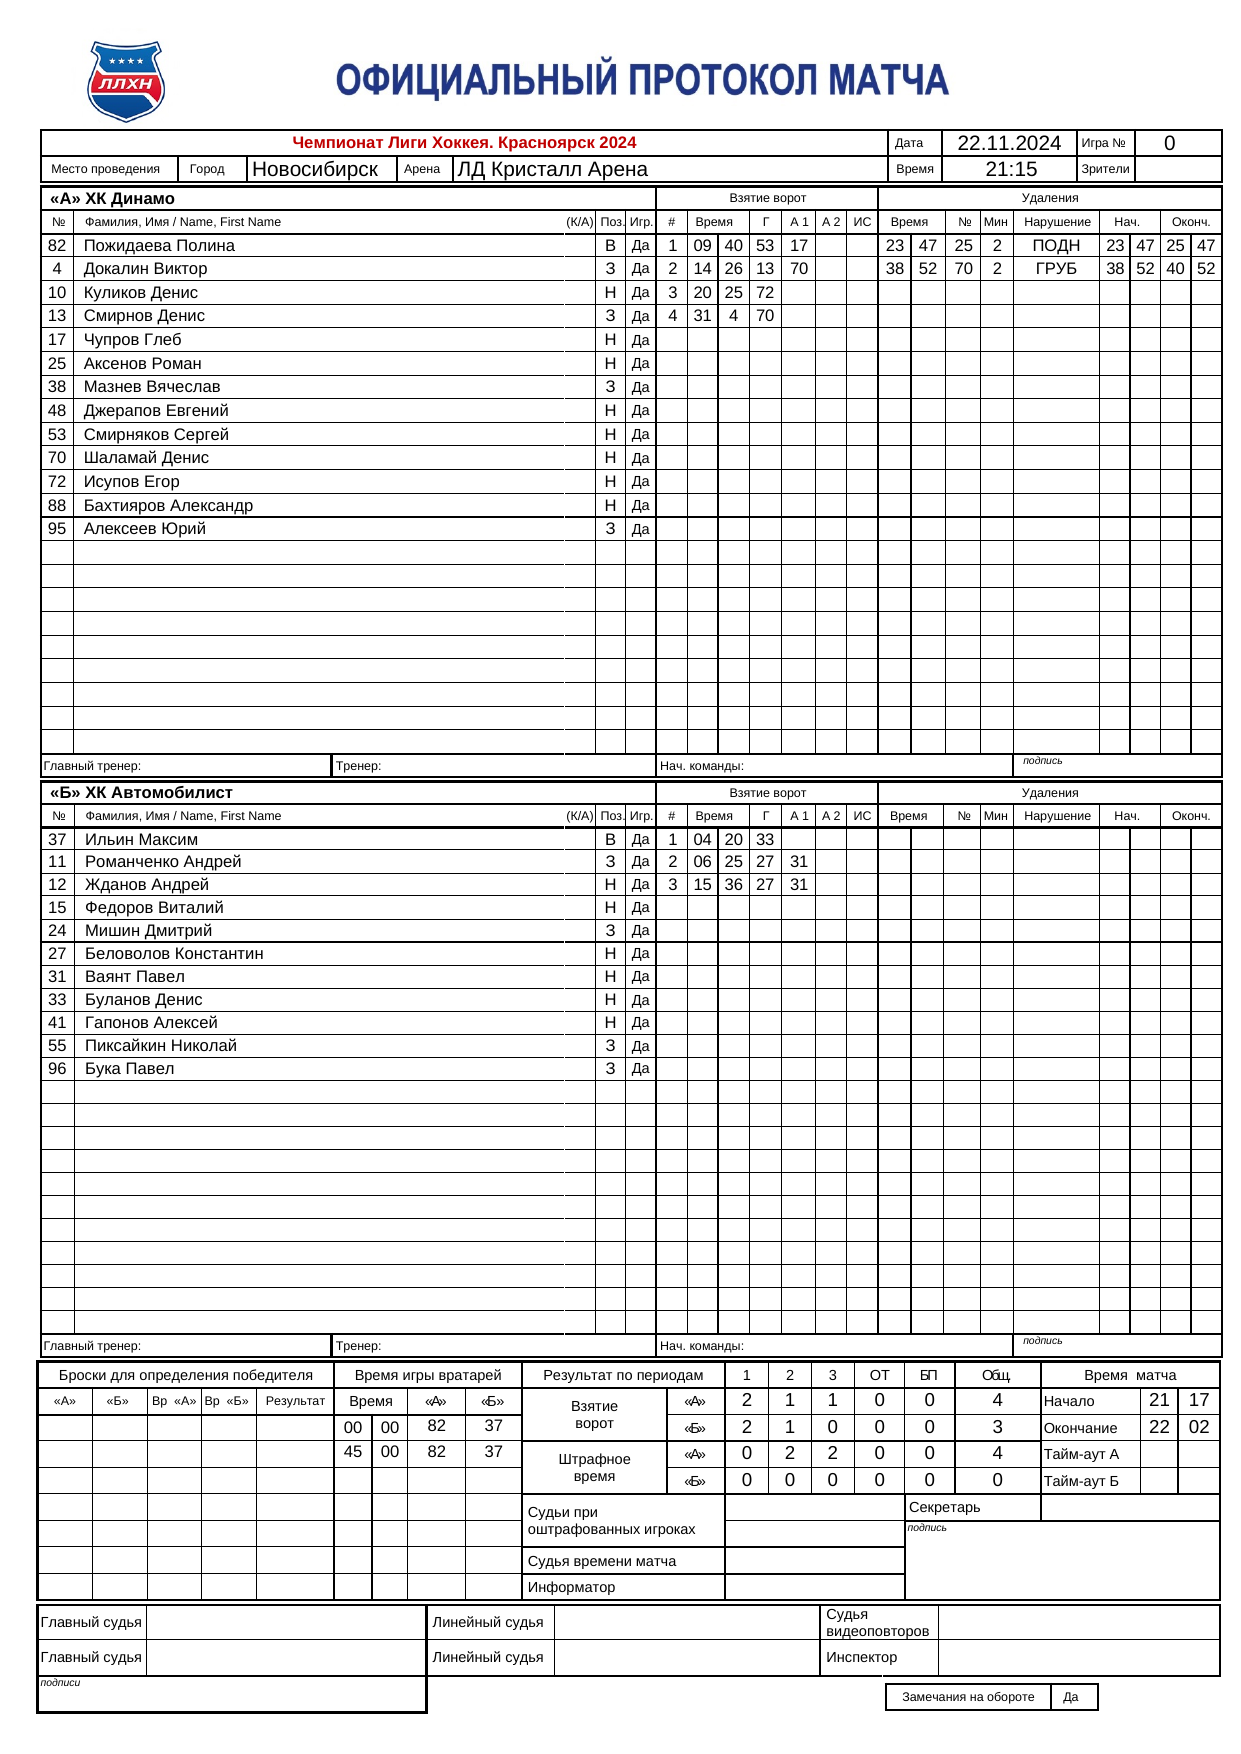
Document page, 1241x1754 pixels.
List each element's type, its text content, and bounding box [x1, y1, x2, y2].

table_cell [782, 470, 815, 493]
table_cell [688, 683, 717, 706]
table_cell [1014, 588, 1099, 611]
table_cell [688, 328, 717, 351]
table_cell подпись [1014, 755, 1221, 776]
table_cell [688, 636, 717, 658]
table_cell [657, 1012, 687, 1033]
table_cell [1161, 659, 1190, 682]
table_cell [816, 1127, 846, 1149]
table_cell [657, 1081, 687, 1103]
table_cell [719, 1058, 749, 1079]
table_cell [847, 1311, 877, 1333]
table_cell [782, 588, 815, 611]
table_cell [719, 470, 749, 493]
table_cell [202, 1521, 256, 1546]
table_cell [750, 1127, 781, 1149]
table_cell [946, 446, 980, 469]
table_cell [42, 565, 73, 587]
table_cell [981, 683, 1013, 706]
table_header Броски для определения победителя [39, 1363, 333, 1387]
table_cell 27 [42, 943, 74, 964]
table_cell [626, 1196, 655, 1218]
table_cell [847, 1127, 877, 1149]
table_cell [1192, 399, 1221, 422]
table_cell [1100, 1265, 1129, 1287]
table_cell [750, 446, 781, 469]
table_cell [74, 636, 564, 658]
table_cell Время [688, 211, 749, 233]
table_cell [782, 1219, 815, 1241]
table_cell Джерапов Евгений [74, 399, 564, 422]
table_cell [847, 352, 877, 374]
table_cell [1131, 565, 1160, 587]
table_cell [1100, 1311, 1129, 1333]
table_cell 25 [719, 850, 749, 872]
table_cell [981, 920, 1013, 941]
table_cell [912, 399, 945, 422]
table_cell [946, 565, 980, 587]
table_cell [912, 1035, 943, 1057]
table_cell [847, 707, 877, 729]
table_cell [879, 1219, 910, 1241]
table_cell Да [626, 305, 655, 327]
table_cell [75, 1311, 564, 1333]
table_cell [42, 588, 73, 611]
table_cell [74, 612, 564, 634]
table_cell [1131, 989, 1160, 1011]
table_cell [1192, 1012, 1221, 1033]
table_cell [847, 423, 877, 445]
table_cell Да [626, 896, 655, 918]
table_cell [75, 1104, 564, 1126]
table_cell [847, 874, 877, 895]
table_cell [373, 1521, 407, 1546]
table_cell [816, 1104, 846, 1126]
table_cell 10 [42, 281, 73, 303]
table_cell 3 [657, 281, 687, 303]
table_cell 33 [750, 829, 781, 849]
table_cell 4 [956, 1389, 1040, 1413]
table_cell [74, 730, 564, 753]
table_cell [657, 399, 687, 422]
table_cell [1192, 423, 1221, 445]
table_cell Гапонов Алексей [75, 1012, 564, 1033]
table_cell [42, 1173, 74, 1195]
table_cell [946, 376, 980, 398]
table_cell [1131, 1035, 1160, 1057]
table_cell [1131, 588, 1160, 611]
table_cell [42, 1196, 74, 1218]
table_cell [782, 1081, 815, 1103]
table_cell Да [626, 1035, 655, 1057]
table_cell [75, 1127, 564, 1149]
table_cell [1014, 683, 1099, 706]
table_cell [1179, 1468, 1219, 1493]
table_cell [1161, 423, 1190, 445]
table_cell [782, 541, 815, 564]
table_cell Да [626, 874, 655, 895]
table_cell [981, 1081, 1013, 1103]
table_cell [750, 659, 781, 682]
table_cell [1192, 966, 1221, 987]
table_cell [912, 920, 943, 941]
table_cell Пиксайкин Николай [75, 1035, 564, 1057]
table_cell [1192, 494, 1221, 516]
table_cell [750, 683, 781, 706]
table_cell [565, 683, 595, 706]
table_cell 36 [719, 874, 749, 895]
table_cell В [596, 235, 625, 256]
table_cell [1100, 399, 1129, 422]
table_cell [688, 446, 717, 469]
table_cell [42, 683, 73, 706]
table_cell ЛД Кристалл Арена [454, 157, 887, 181]
table_cell [1014, 896, 1099, 918]
table_cell [946, 612, 980, 634]
table_cell [750, 1150, 781, 1172]
table_cell № [946, 211, 980, 233]
table_cell [75, 1219, 564, 1241]
table_cell З [596, 305, 625, 327]
table_cell [847, 446, 877, 469]
table_cell [1192, 565, 1221, 587]
table_cell [816, 352, 846, 374]
table_cell [74, 707, 564, 729]
table_cell [816, 423, 846, 445]
table_cell [816, 376, 846, 398]
table_cell [657, 588, 687, 611]
table_cell Тайм-аут А [1042, 1441, 1140, 1467]
table_cell [596, 1081, 625, 1103]
table_cell 0 [769, 1468, 811, 1493]
table_cell [565, 281, 595, 303]
table_cell [565, 446, 595, 469]
table_cell [565, 1265, 595, 1287]
table_cell [719, 446, 749, 469]
table_cell [944, 1104, 980, 1126]
table_cell [879, 399, 910, 422]
table_cell [750, 896, 781, 918]
table_cell 0 [855, 1389, 904, 1413]
table_cell Нач. команды: [657, 755, 1012, 776]
table_cell [1100, 730, 1129, 753]
table_cell Мазнев Вячеслав [74, 376, 564, 398]
table_cell [847, 1035, 877, 1057]
table_cell [1131, 636, 1160, 658]
table_cell [565, 1150, 595, 1172]
table_cell [944, 943, 980, 964]
table_cell [1192, 1058, 1221, 1079]
table_cell [1161, 1242, 1190, 1264]
table_cell [39, 1441, 92, 1467]
table_cell [565, 1311, 595, 1333]
table_cell [750, 1311, 781, 1333]
table_cell [373, 1494, 407, 1520]
table_cell [75, 1242, 564, 1264]
table_cell [1014, 636, 1099, 658]
table_cell [719, 588, 749, 611]
table_cell [688, 588, 717, 611]
table_cell [626, 1081, 655, 1103]
table_header 2 [769, 1363, 811, 1387]
table_cell 53 [750, 235, 781, 256]
table_cell Да [626, 399, 655, 422]
table_cell [847, 376, 877, 398]
table_cell [1161, 541, 1190, 564]
table_cell [257, 1494, 333, 1520]
table_cell [1014, 281, 1099, 303]
table_cell [1014, 328, 1099, 351]
table_cell [816, 683, 846, 706]
table_cell [1100, 1219, 1129, 1241]
table_cell [879, 1012, 910, 1033]
table_header Время матча [1042, 1363, 1219, 1387]
table_cell [816, 305, 846, 327]
table_cell 38 [879, 257, 910, 280]
table_cell [74, 565, 564, 587]
table_cell [782, 423, 815, 445]
table_cell [565, 1127, 595, 1149]
table_cell [688, 943, 717, 964]
table_cell 00 [373, 1416, 407, 1440]
table_cell Поз. [596, 805, 625, 826]
table_cell [596, 1219, 625, 1241]
table_cell [565, 565, 595, 587]
table_cell 15 [688, 874, 717, 895]
table_header «Б» ХК Автомобилист [42, 783, 655, 803]
table_cell Смирняков Сергей [74, 423, 564, 445]
table_cell [719, 730, 749, 753]
table_cell [1014, 850, 1099, 872]
table_cell [93, 1547, 147, 1573]
table_cell 23 [879, 235, 910, 256]
table_cell [847, 989, 877, 1011]
table_cell [981, 565, 1013, 587]
table_cell З [596, 376, 625, 398]
table_cell [1131, 920, 1160, 941]
table_cell [719, 1127, 749, 1149]
table_cell [750, 920, 781, 941]
table_cell [981, 829, 1013, 849]
table_header Взятие ворот [657, 188, 877, 209]
table_cell [944, 989, 980, 1011]
table_cell [657, 730, 687, 753]
table_cell 82 [408, 1441, 465, 1467]
table_cell [750, 470, 781, 493]
table_cell [1161, 1173, 1190, 1195]
table_cell [879, 305, 910, 327]
table_cell [944, 829, 980, 849]
table_cell Да [626, 1058, 655, 1079]
table_cell [1161, 1265, 1190, 1287]
table_cell 20 [719, 829, 749, 849]
table_cell [726, 1495, 904, 1520]
table_cell [565, 494, 595, 516]
table_cell [565, 1219, 595, 1241]
table_cell [879, 1265, 910, 1287]
table_cell [750, 1265, 781, 1287]
table_cell [565, 636, 595, 658]
table_cell [782, 1265, 815, 1287]
table_cell [879, 494, 910, 516]
table_cell [1192, 1081, 1221, 1103]
table_cell [946, 399, 980, 422]
table_cell [565, 588, 595, 611]
table_cell [719, 920, 749, 941]
table_cell [688, 1311, 717, 1333]
table_cell [1014, 305, 1099, 327]
table_cell [42, 1311, 74, 1333]
table_cell [816, 470, 846, 493]
table_cell [148, 1521, 201, 1546]
table_cell [816, 1150, 846, 1172]
table_cell [1100, 446, 1129, 469]
table_cell [847, 829, 877, 849]
table_cell [688, 920, 717, 941]
table_cell [257, 1521, 333, 1546]
table_cell [1192, 1311, 1221, 1333]
table_cell [981, 376, 1013, 398]
table_cell [847, 305, 877, 327]
table_cell [750, 1035, 781, 1057]
table_cell [981, 1219, 1013, 1241]
table_cell [1192, 376, 1221, 398]
table_cell [657, 612, 687, 634]
table_cell подпись [906, 1522, 1219, 1599]
table_cell [1100, 1035, 1129, 1057]
table_cell [719, 707, 749, 729]
table_cell [782, 896, 815, 918]
table_cell Н [596, 1012, 625, 1033]
table_cell [981, 328, 1013, 351]
table_cell [657, 966, 687, 987]
table_cell 00 [373, 1441, 407, 1467]
table_cell [1131, 874, 1160, 895]
table_cell [42, 707, 73, 729]
table_cell [75, 1081, 564, 1103]
table_cell Да [626, 257, 655, 280]
table_cell [657, 518, 687, 540]
table_cell [981, 470, 1013, 493]
table_cell [1014, 659, 1099, 682]
table_cell [912, 636, 945, 658]
table_cell [1179, 1441, 1219, 1467]
table_cell Нач. [1100, 211, 1160, 233]
table_cell [626, 1150, 655, 1172]
table_cell [565, 399, 595, 422]
table_cell [1161, 966, 1190, 987]
table_cell [565, 541, 595, 564]
table_cell [750, 943, 781, 964]
table_cell «А» [408, 1389, 465, 1413]
table_cell [981, 636, 1013, 658]
table_cell [1100, 588, 1129, 611]
table_cell А 2 [816, 805, 846, 826]
table_cell Место проведения [42, 157, 177, 181]
table_cell [944, 1150, 980, 1172]
table_cell 48 [42, 399, 73, 422]
table_cell [879, 683, 910, 706]
table_cell [816, 943, 846, 964]
table_cell [782, 281, 815, 303]
table_cell Федоров Виталий [75, 896, 564, 918]
table_cell [1192, 874, 1221, 895]
table_cell [688, 1058, 717, 1079]
table_cell [946, 328, 980, 351]
table_cell 06 [688, 850, 717, 872]
table_cell Н [596, 352, 625, 374]
table_cell [626, 1127, 655, 1149]
table_cell [912, 1012, 943, 1033]
table_cell 96 [42, 1058, 74, 1079]
table_cell [1100, 470, 1129, 493]
table_cell [1100, 707, 1129, 729]
table_cell [1161, 281, 1190, 303]
table_cell [750, 1104, 781, 1126]
table_cell [879, 376, 910, 398]
table_cell [981, 730, 1013, 753]
table_cell Н [596, 494, 625, 516]
table_cell [565, 829, 595, 849]
table_cell [847, 850, 877, 872]
table_cell [816, 1265, 846, 1287]
table_cell [981, 1104, 1013, 1126]
table_cell 2 [812, 1442, 854, 1467]
table_cell [944, 874, 980, 895]
table_cell [39, 1521, 92, 1546]
table_cell [981, 305, 1013, 327]
table_cell Да [626, 446, 655, 469]
table_cell [596, 1288, 625, 1310]
table_cell [657, 659, 687, 682]
table_cell [912, 281, 945, 303]
table_cell [1100, 636, 1129, 658]
table_cell 13 [750, 257, 781, 280]
table_cell [1100, 1081, 1129, 1103]
table_cell [816, 896, 846, 918]
table_cell [75, 1288, 564, 1310]
table_cell [335, 1468, 371, 1493]
table_cell Да [626, 518, 655, 540]
table_cell [1131, 683, 1160, 706]
table_cell Информатор [523, 1575, 724, 1599]
table_cell [1192, 1219, 1221, 1241]
table_cell [1131, 1150, 1160, 1172]
table_cell [408, 1494, 465, 1520]
table_cell [879, 1242, 910, 1264]
table_cell Да [626, 281, 655, 303]
table_cell [719, 989, 749, 1011]
table_cell 25 [1161, 235, 1190, 256]
table_cell [1014, 874, 1099, 895]
table_cell [782, 399, 815, 422]
table_cell [879, 1127, 910, 1149]
table_cell Пожидаева Полина [74, 235, 564, 256]
table_cell [42, 1104, 74, 1126]
table_cell [912, 707, 945, 729]
table_cell [719, 376, 749, 398]
table_cell [1161, 683, 1190, 706]
table_cell [688, 1035, 717, 1057]
table_cell [879, 612, 910, 634]
table_cell [944, 1173, 980, 1195]
table_cell Да [626, 328, 655, 351]
table_cell [626, 730, 655, 753]
table_cell [335, 1521, 371, 1546]
table_cell [596, 730, 625, 753]
table_cell [750, 399, 781, 422]
table_cell [912, 874, 943, 895]
table_cell Докалин Виктор [74, 257, 564, 280]
table_cell [944, 1311, 980, 1333]
table_cell [596, 1265, 625, 1287]
table_cell [626, 1242, 655, 1264]
table_cell [782, 1311, 815, 1333]
table_cell [912, 683, 945, 706]
table_cell [555, 1606, 819, 1639]
table_header Да [1052, 1685, 1097, 1709]
table_cell [565, 352, 595, 374]
table_cell Игр. [626, 211, 655, 233]
table_cell [39, 1494, 92, 1520]
table_cell 0 [855, 1468, 904, 1493]
table_cell [93, 1441, 147, 1467]
table_cell З [596, 518, 625, 540]
table_cell [1161, 1104, 1190, 1126]
table_cell [750, 1219, 781, 1241]
table_cell [555, 1640, 819, 1675]
table_cell [879, 1173, 910, 1195]
table_cell [1131, 730, 1160, 753]
table_cell [408, 1574, 465, 1599]
table_cell [816, 989, 846, 1011]
table_cell [42, 1242, 74, 1264]
table_cell [879, 707, 910, 729]
table_cell [1131, 943, 1160, 964]
table_cell [565, 1104, 595, 1126]
table_cell Бука Павел [75, 1058, 564, 1079]
table_cell 0 [905, 1415, 954, 1440]
table_cell [750, 989, 781, 1011]
table_cell [782, 305, 815, 327]
table_cell [981, 1242, 1013, 1264]
table_cell [42, 1219, 74, 1241]
table_cell [565, 989, 595, 1011]
table_cell 17 [782, 235, 815, 256]
table_cell [408, 1547, 465, 1573]
table_cell [847, 1104, 877, 1126]
table_cell [912, 1311, 943, 1333]
table_cell [847, 565, 877, 587]
table_cell [946, 281, 980, 303]
table_cell [657, 683, 687, 706]
table_cell Жданов Андрей [75, 874, 564, 895]
table_cell [946, 659, 980, 682]
table_cell 40 [719, 235, 749, 256]
table_cell [847, 1173, 877, 1195]
table_cell [1161, 874, 1190, 895]
table_cell [42, 659, 73, 682]
table_cell Окончание [1042, 1415, 1140, 1440]
table_cell Инспектор [821, 1640, 938, 1675]
table_cell [981, 281, 1013, 303]
table_cell [147, 1606, 425, 1639]
table_cell [657, 989, 687, 1011]
table_cell [42, 541, 73, 564]
table_cell [847, 399, 877, 422]
table_cell Н [596, 966, 625, 987]
table_cell [596, 707, 625, 729]
table_cell [719, 1311, 749, 1333]
table_cell Н [596, 423, 625, 445]
table_cell [847, 281, 877, 303]
table_cell [719, 1196, 749, 1218]
table_cell (К/А) [565, 805, 595, 826]
table_cell [981, 541, 1013, 564]
table_cell [847, 966, 877, 987]
table_cell ПОДН [1014, 235, 1099, 256]
table_cell [816, 1035, 846, 1057]
table_cell [657, 943, 687, 964]
table_cell [466, 1574, 521, 1599]
table_cell [816, 966, 846, 987]
table_cell [1100, 281, 1129, 303]
table_cell [879, 541, 910, 564]
table_cell [912, 1127, 943, 1149]
table_cell [1100, 966, 1129, 987]
table_cell [750, 588, 781, 611]
table_cell Ильин Максим [75, 829, 564, 849]
table_cell [879, 874, 910, 895]
table_cell [719, 541, 749, 564]
table_cell 70 [42, 446, 73, 469]
table_cell [596, 588, 625, 611]
table_cell [75, 1173, 564, 1195]
table_cell [981, 707, 1013, 729]
table_cell Бахтияров Александр [74, 494, 564, 516]
table_cell [1131, 1081, 1160, 1103]
table_cell [1161, 1219, 1190, 1241]
table_cell 13 [42, 305, 73, 327]
table_cell [39, 1416, 92, 1440]
table_cell [847, 257, 877, 280]
table_cell [1131, 1311, 1160, 1333]
table_cell Линейный судья [428, 1606, 554, 1639]
table_cell [42, 612, 73, 634]
table_cell 82 [42, 235, 73, 256]
table_cell [847, 470, 877, 493]
table_cell [1014, 423, 1099, 445]
table_cell [912, 541, 945, 564]
table_cell 52 [912, 257, 945, 280]
table_cell [981, 588, 1013, 611]
table_cell Да [626, 943, 655, 964]
table_cell [750, 352, 781, 374]
table_cell Результат [257, 1389, 333, 1413]
table_cell [816, 1058, 846, 1079]
table_cell [912, 850, 943, 872]
table_cell [688, 1242, 717, 1264]
table_cell [657, 1265, 687, 1287]
table_cell Линейный судья [428, 1640, 554, 1675]
table_cell [816, 399, 846, 422]
table_cell [565, 305, 595, 327]
table_cell Аксенов Роман [74, 352, 564, 374]
table_cell Да [626, 376, 655, 398]
table_cell 1 [657, 829, 687, 849]
table_cell [912, 1081, 943, 1103]
table_cell [847, 235, 877, 256]
table_header Взятие ворот [657, 783, 877, 803]
table_cell [1131, 305, 1160, 327]
table_cell Начало [1042, 1389, 1140, 1413]
table_cell [1192, 659, 1221, 682]
table_cell [816, 518, 846, 540]
table_cell [1100, 850, 1129, 872]
table_cell [657, 446, 687, 469]
table_cell Н [596, 446, 625, 469]
table_cell [1131, 850, 1160, 872]
table_cell [596, 1311, 625, 1333]
table_cell [1161, 943, 1190, 964]
table_cell Нач. [1100, 805, 1160, 826]
table_cell [981, 1012, 1013, 1033]
table_cell [39, 1468, 92, 1493]
table_cell А 1 [782, 211, 815, 233]
table_cell [816, 1173, 846, 1195]
table_cell [879, 659, 910, 682]
table_cell [565, 896, 595, 918]
table_cell [596, 541, 625, 564]
table_cell [1161, 636, 1190, 658]
table_cell [847, 518, 877, 540]
table_cell [944, 920, 980, 941]
table_cell [147, 1640, 425, 1675]
table_cell [912, 588, 945, 611]
table_cell [939, 1606, 1219, 1639]
table_cell 40 [1161, 257, 1190, 280]
table_cell [626, 707, 655, 729]
table_cell [1014, 730, 1099, 753]
table_cell # [657, 211, 687, 233]
table_cell Тайм-аут Б [1042, 1468, 1140, 1493]
table_cell [466, 1547, 521, 1573]
table_cell [912, 1288, 943, 1310]
table_cell [1192, 588, 1221, 611]
table_cell 2 [981, 257, 1013, 280]
table_cell [782, 352, 815, 374]
table_cell [626, 588, 655, 611]
table_cell [657, 423, 687, 445]
table_cell 04 [688, 829, 717, 849]
table_cell [657, 376, 687, 398]
table_cell [750, 494, 781, 516]
table_cell [688, 1127, 717, 1149]
table_cell Н [596, 470, 625, 493]
table_cell [782, 966, 815, 987]
table_cell № [944, 805, 980, 826]
table_cell [719, 659, 749, 682]
table_cell [335, 1547, 371, 1573]
table_cell 53 [42, 423, 73, 445]
table_cell [981, 1265, 1013, 1287]
table_cell [816, 1288, 846, 1310]
table_cell [1100, 874, 1129, 895]
table_cell 23 [1100, 235, 1129, 256]
table_cell [816, 850, 846, 872]
table_cell [596, 1150, 625, 1172]
table_cell [816, 494, 846, 516]
table_cell [1161, 1196, 1190, 1218]
table_cell [1131, 1196, 1160, 1218]
table_cell [596, 1196, 625, 1218]
table_cell А 2 [816, 211, 846, 233]
table_cell [1131, 1265, 1160, 1287]
table_cell [750, 636, 781, 658]
table_cell [750, 612, 781, 634]
table_cell [719, 518, 749, 540]
table_cell [688, 612, 717, 634]
table_cell [596, 683, 625, 706]
table_cell [912, 829, 943, 849]
table_cell [626, 636, 655, 658]
table_header 0 [1136, 131, 1221, 155]
table_cell [1192, 1173, 1221, 1195]
table_cell [816, 1196, 846, 1218]
table_cell [879, 966, 910, 987]
table_cell [335, 1574, 371, 1599]
table_cell [1192, 1104, 1221, 1126]
table_cell [1192, 636, 1221, 658]
table_cell Да [626, 829, 655, 849]
table_cell [719, 1081, 749, 1103]
table_cell [657, 896, 687, 918]
table_cell [596, 1242, 625, 1264]
table_cell Да [626, 989, 655, 1011]
table_cell [626, 541, 655, 564]
table_cell А 1 [782, 805, 815, 826]
table_cell [1192, 446, 1221, 469]
table_cell [912, 1219, 943, 1241]
table_cell 17 [42, 328, 73, 351]
table_cell [1100, 896, 1129, 918]
table_cell 70 [750, 305, 781, 327]
table_cell [428, 1677, 882, 1711]
table_cell [1161, 1150, 1190, 1172]
table_cell [565, 1081, 595, 1103]
table_cell [1192, 850, 1221, 872]
table_cell [782, 920, 815, 941]
table_cell [879, 943, 910, 964]
table_cell [688, 659, 717, 682]
table_cell [565, 1288, 595, 1310]
table_cell [1131, 612, 1160, 634]
table_cell Тренер: [333, 1335, 655, 1356]
table_cell [879, 1035, 910, 1057]
table_cell [1100, 1127, 1129, 1149]
table_cell 0 [726, 1442, 768, 1467]
table_cell [1161, 328, 1190, 351]
table_cell [1136, 157, 1221, 181]
table_cell 0 [905, 1389, 954, 1413]
table_cell 38 [42, 376, 73, 398]
table_cell Да [626, 352, 655, 374]
table_cell Судья времени матча [523, 1548, 724, 1573]
table_cell 2 [726, 1389, 768, 1413]
table_cell [626, 1173, 655, 1195]
table_cell [657, 1242, 687, 1264]
table_cell [1014, 1196, 1099, 1218]
table_cell [981, 989, 1013, 1011]
table_cell [74, 541, 564, 564]
table_cell [1131, 399, 1160, 422]
table_cell [42, 1288, 74, 1310]
table_cell [1131, 1173, 1160, 1195]
table_cell [1161, 518, 1190, 540]
table_cell [981, 1058, 1013, 1079]
table_cell [42, 1127, 74, 1149]
table_cell [1161, 1058, 1190, 1079]
table_cell ИС [847, 211, 877, 233]
table_cell [782, 494, 815, 516]
table_cell [750, 518, 781, 540]
table_cell [750, 1288, 781, 1310]
table_cell 0 [855, 1442, 904, 1467]
table_cell [719, 1288, 749, 1310]
table_cell 52 [1192, 257, 1221, 280]
table_cell [596, 612, 625, 634]
table_cell 25 [946, 235, 980, 256]
table_cell 4 [956, 1442, 1040, 1467]
table_cell [1192, 541, 1221, 564]
table_cell [1014, 1035, 1099, 1057]
table_cell 15 [42, 896, 74, 918]
table_cell Нач. команды: [657, 1335, 1012, 1356]
table_cell [565, 943, 595, 964]
table_header «А» ХК Динамо [42, 188, 655, 209]
table_cell [657, 920, 687, 941]
table_cell 72 [750, 281, 781, 303]
table_cell [981, 518, 1013, 540]
table_cell [565, 1173, 595, 1195]
table_cell [912, 565, 945, 587]
table_cell [1141, 1441, 1177, 1467]
table_cell [1100, 1012, 1129, 1033]
table_cell Время [335, 1389, 407, 1413]
table_cell [879, 423, 910, 445]
table_cell [816, 730, 846, 753]
table_cell [1192, 328, 1221, 351]
table_cell [912, 943, 943, 964]
table_cell [719, 896, 749, 918]
table_cell [981, 446, 1013, 469]
table_cell [847, 541, 877, 564]
table_cell [782, 376, 815, 398]
table_cell [148, 1441, 201, 1467]
table_cell [565, 1012, 595, 1033]
table_cell [688, 1288, 717, 1310]
table_cell [688, 541, 717, 564]
table_cell [750, 1173, 781, 1195]
table_cell [565, 730, 595, 753]
table_cell [879, 850, 910, 872]
table_cell Главный судья [39, 1606, 146, 1639]
table_cell [912, 1265, 943, 1287]
table_cell [981, 612, 1013, 634]
table_cell 1 [769, 1389, 811, 1413]
table_cell [1100, 328, 1129, 351]
table_cell Да [626, 235, 655, 256]
table_cell 02 [1179, 1415, 1219, 1440]
table_cell 0 [905, 1468, 954, 1493]
table_cell [879, 1081, 910, 1103]
table_cell Да [626, 1012, 655, 1033]
table_cell 82 [408, 1416, 465, 1440]
table_cell 41 [42, 1012, 74, 1033]
table_cell «А» [668, 1442, 724, 1467]
table_cell [719, 1242, 749, 1264]
table_cell [688, 518, 717, 540]
table_cell [879, 470, 910, 493]
table_cell [782, 518, 815, 540]
table_cell [981, 1311, 1013, 1333]
table_cell 25 [42, 352, 73, 374]
table_cell Да [626, 850, 655, 872]
table_cell 11 [42, 850, 74, 872]
table_cell [944, 1196, 980, 1218]
table_cell [626, 565, 655, 587]
table_cell [657, 1035, 687, 1057]
picture [5, 28, 1179, 129]
table_cell [1100, 659, 1129, 682]
table_cell [657, 1219, 687, 1241]
table_cell Чупров Глеб [74, 328, 564, 351]
table_cell [879, 518, 910, 540]
table_cell 70 [782, 257, 815, 280]
table_cell [944, 1035, 980, 1057]
table_cell 47 [1131, 235, 1160, 256]
table_cell 33 [42, 989, 74, 1011]
table_cell [847, 1058, 877, 1079]
table_cell [657, 1173, 687, 1195]
table_cell [1161, 989, 1190, 1011]
table_cell Зрители [1078, 157, 1134, 181]
table_header ОТ [855, 1363, 904, 1387]
table_cell [688, 423, 717, 445]
table_cell 2 [657, 257, 687, 280]
table_cell 88 [42, 494, 73, 516]
table_cell [719, 966, 749, 987]
table_cell [816, 541, 846, 564]
table_header Общ. [956, 1363, 1040, 1387]
table_cell [688, 1196, 717, 1218]
table_cell [750, 966, 781, 987]
table_cell 1 [769, 1415, 811, 1440]
table_cell [373, 1547, 407, 1573]
table_cell [1131, 1219, 1160, 1241]
table_cell [1014, 1173, 1099, 1195]
table_cell З [596, 1035, 625, 1057]
table_cell [879, 446, 910, 469]
table_cell [750, 1242, 781, 1264]
table_cell [946, 494, 980, 516]
table_cell [1192, 612, 1221, 634]
table_cell [719, 1219, 749, 1241]
table_cell [1192, 943, 1221, 964]
table_cell [1161, 707, 1190, 729]
table_cell [688, 1150, 717, 1172]
table_cell [1100, 565, 1129, 587]
table_cell [847, 1219, 877, 1241]
table_cell [565, 518, 595, 540]
table_cell [688, 376, 717, 398]
table_header 22.11.2024 [943, 131, 1076, 155]
table_cell [1100, 1150, 1129, 1172]
table_cell [750, 423, 781, 445]
table_cell [1100, 376, 1129, 398]
table_cell Н [596, 281, 625, 303]
table_cell [816, 1219, 846, 1241]
table_cell [1192, 683, 1221, 706]
table_cell [1131, 494, 1160, 516]
table_cell 12 [42, 874, 74, 895]
table_cell [719, 423, 749, 445]
table_cell [1161, 920, 1190, 941]
table_cell [688, 352, 717, 374]
table_cell подпись [1014, 1335, 1221, 1356]
table_cell [847, 659, 877, 682]
table_cell 0 [956, 1468, 1040, 1493]
table_cell [1131, 541, 1160, 564]
table_cell [657, 636, 687, 658]
table_cell [596, 659, 625, 682]
table_cell 72 [42, 470, 73, 493]
table_cell [879, 1104, 910, 1126]
table_cell «А» [39, 1389, 92, 1413]
table_cell [596, 1173, 625, 1195]
table_cell Н [596, 328, 625, 351]
table_cell [466, 1494, 521, 1520]
table_cell [626, 612, 655, 634]
table_cell [466, 1521, 521, 1546]
table_cell [596, 565, 625, 587]
table_cell [596, 636, 625, 658]
table_cell [879, 636, 910, 658]
table_cell [782, 612, 815, 634]
table_cell [257, 1416, 333, 1440]
table_cell [1161, 470, 1190, 493]
table_cell [257, 1547, 333, 1573]
table_cell [981, 1127, 1013, 1149]
table_cell [1192, 1127, 1221, 1149]
table_cell [148, 1468, 201, 1493]
table_cell [626, 1311, 655, 1333]
table_cell «Б » [466, 1389, 521, 1413]
table_cell [657, 328, 687, 351]
table_cell Н [596, 874, 625, 895]
table_cell [719, 683, 749, 706]
table_cell [879, 1288, 910, 1310]
table_cell [1131, 470, 1160, 493]
table_cell Нарушение [1014, 211, 1099, 233]
table_cell [1192, 352, 1221, 374]
table_cell [1014, 1081, 1099, 1103]
table_cell 70 [946, 257, 980, 280]
table_cell [719, 1104, 749, 1126]
table_cell Да [626, 470, 655, 493]
table_cell [816, 874, 846, 895]
table_cell [466, 1468, 521, 1493]
table_cell [1131, 446, 1160, 469]
table_cell [879, 730, 910, 753]
table_cell [1161, 850, 1190, 872]
table_cell [1131, 376, 1160, 398]
table_cell [782, 707, 815, 729]
table_cell [879, 1311, 910, 1333]
table_cell [1161, 1035, 1190, 1057]
table_cell [719, 1265, 749, 1287]
table_cell [596, 1104, 625, 1126]
table_cell [782, 1012, 815, 1033]
table_cell [657, 352, 687, 374]
table_cell [946, 305, 980, 327]
table_cell [944, 1219, 980, 1241]
table_cell Алексеев Юрий [74, 518, 564, 540]
table_cell [944, 1058, 980, 1079]
table_cell Штрафное время [523, 1442, 666, 1493]
table_header Замечания на обороте [887, 1685, 1050, 1709]
table_cell [879, 588, 910, 611]
table_cell [782, 328, 815, 351]
table_cell [1161, 1081, 1190, 1103]
table_cell [565, 874, 595, 895]
table_cell «Б» [668, 1415, 724, 1440]
table_cell [883, 1677, 1220, 1681]
table_cell [1100, 541, 1129, 564]
table_cell [565, 966, 595, 987]
table_cell [1192, 1288, 1221, 1310]
table_cell [782, 1150, 815, 1172]
table_cell [847, 1242, 877, 1264]
table_cell [847, 943, 877, 964]
table_cell Новосибирск [248, 157, 396, 181]
table_cell [1161, 399, 1190, 422]
table_cell [847, 328, 877, 351]
table_cell [912, 328, 945, 351]
table_cell [148, 1574, 201, 1599]
table_cell Да [626, 423, 655, 445]
table_cell 38 [1100, 257, 1129, 280]
table_cell [39, 1547, 92, 1573]
table_cell [1192, 829, 1221, 849]
table_cell [879, 328, 910, 351]
table_cell 26 [719, 257, 749, 280]
table_cell [657, 1127, 687, 1149]
table_cell [981, 352, 1013, 374]
table_cell [1014, 470, 1099, 493]
table_cell [626, 659, 655, 682]
table_cell [39, 1574, 92, 1599]
table_cell 95 [42, 518, 73, 540]
table_cell [847, 920, 877, 941]
table_cell [912, 518, 945, 540]
table_cell [879, 352, 910, 374]
table_cell [565, 1058, 595, 1079]
table_cell [946, 730, 980, 753]
table_cell Мин [981, 211, 1013, 233]
table_cell [912, 352, 945, 374]
table_cell 17 [1179, 1389, 1219, 1413]
table_cell [816, 1311, 846, 1333]
table_cell [688, 1012, 717, 1033]
table_cell # [657, 805, 687, 826]
table_cell [847, 494, 877, 516]
table_cell [657, 1058, 687, 1079]
table_cell [1100, 305, 1129, 327]
table_cell 52 [1131, 257, 1160, 280]
table_cell [1131, 328, 1160, 351]
table_cell [912, 1104, 943, 1126]
table_cell [912, 494, 945, 516]
table_cell [750, 730, 781, 753]
table_cell [565, 257, 595, 280]
table_cell [202, 1494, 256, 1520]
table_cell [847, 588, 877, 611]
table_cell [912, 1150, 943, 1172]
table_cell [944, 1081, 980, 1103]
table_cell [750, 565, 781, 587]
table_cell [373, 1574, 407, 1599]
table_cell [1100, 683, 1129, 706]
table_cell [1014, 989, 1099, 1011]
table_cell 21 [1141, 1389, 1177, 1413]
table_cell [688, 1081, 717, 1103]
table_cell [912, 730, 945, 753]
table_cell [93, 1416, 147, 1440]
table_cell [782, 1104, 815, 1126]
table_cell [816, 257, 846, 280]
table_cell [202, 1416, 256, 1440]
table_cell [1014, 1127, 1099, 1149]
table_cell [565, 612, 595, 634]
table_cell [688, 470, 717, 493]
table_cell 21:15 [943, 157, 1076, 181]
table_cell [688, 1173, 717, 1195]
table_cell Исупов Егор [74, 470, 564, 493]
table_cell [719, 636, 749, 658]
table_cell [202, 1574, 256, 1599]
table_cell [1131, 281, 1160, 303]
table_cell 37 [466, 1416, 521, 1440]
table_cell 0 [812, 1468, 854, 1493]
table_cell [202, 1468, 256, 1493]
table_cell [1014, 966, 1099, 987]
table_cell Г [750, 805, 781, 826]
table_cell [1014, 1242, 1099, 1264]
table_cell [626, 683, 655, 706]
table_cell [912, 423, 945, 445]
table_cell [1014, 565, 1099, 587]
table_cell Город [179, 157, 246, 181]
table_cell [1014, 1288, 1099, 1310]
table_cell [1161, 588, 1190, 611]
table_cell Романченко Андрей [75, 850, 564, 872]
table_cell 37 [466, 1441, 521, 1467]
table_cell [750, 1012, 781, 1033]
table_cell 25 [719, 281, 749, 303]
table_cell [750, 541, 781, 564]
table_cell [688, 565, 717, 587]
table_cell [688, 730, 717, 753]
table_cell [1161, 730, 1190, 753]
table_cell «Б» [668, 1468, 724, 1493]
table_cell [981, 874, 1013, 895]
table_cell [1161, 829, 1190, 849]
table_cell [1100, 1173, 1129, 1195]
table_cell [1192, 920, 1221, 941]
table_cell [782, 565, 815, 587]
table_cell [688, 989, 717, 1011]
table_cell [879, 829, 910, 849]
table_cell 31 [782, 850, 815, 872]
table_cell [816, 612, 846, 634]
table_cell [847, 612, 877, 634]
table_cell [1131, 829, 1160, 849]
table_cell 31 [782, 874, 815, 895]
table_cell [816, 1081, 846, 1103]
table_cell Игр. [626, 805, 655, 826]
table_cell [1014, 1219, 1099, 1241]
table_cell [719, 612, 749, 634]
table_cell [1100, 423, 1129, 445]
table_cell [782, 989, 815, 1011]
table_cell Судья видеоповторов [821, 1606, 938, 1639]
table_cell 22 [1141, 1415, 1177, 1440]
table_cell 2 [657, 850, 687, 872]
table_cell 1 [812, 1389, 854, 1413]
table_cell [981, 399, 1013, 422]
table_cell № [42, 211, 73, 233]
table_cell [1014, 829, 1099, 849]
table_cell [1192, 518, 1221, 540]
table_cell [1131, 1242, 1160, 1264]
table_cell 2 [769, 1442, 811, 1467]
table_cell [1131, 1012, 1160, 1033]
table_cell [565, 920, 595, 941]
table_cell Ваянт Павел [75, 966, 564, 987]
table_cell [847, 1288, 877, 1310]
table_cell Беловолов Константин [75, 943, 564, 964]
table_cell [408, 1468, 465, 1493]
table_cell 31 [42, 966, 74, 987]
table_cell [782, 1035, 815, 1057]
table_cell Главный тренер: [42, 755, 330, 776]
table_cell [912, 1196, 943, 1218]
table_cell [944, 1127, 980, 1149]
table_cell [1014, 446, 1099, 469]
table_cell [782, 1127, 815, 1149]
table_cell [782, 829, 815, 849]
table_cell [719, 565, 749, 587]
table_cell [373, 1468, 407, 1493]
table_cell [879, 565, 910, 587]
table_cell [688, 966, 717, 987]
table_cell [1100, 612, 1129, 634]
table_cell [1131, 518, 1160, 540]
table_cell [879, 896, 910, 918]
table_cell [981, 1150, 1013, 1172]
table_cell [719, 494, 749, 516]
table_cell [93, 1468, 147, 1493]
table_cell Время [879, 211, 945, 233]
table_cell [1131, 1288, 1160, 1310]
table_cell [335, 1494, 371, 1520]
table_cell 0 [812, 1415, 854, 1440]
table_cell [93, 1521, 147, 1546]
table_cell Куликов Денис [74, 281, 564, 303]
table_cell Вр «А» [148, 1389, 201, 1413]
table_cell [1192, 281, 1221, 303]
table_cell [944, 850, 980, 872]
table_cell Главный судья [39, 1640, 146, 1675]
table_cell [879, 281, 910, 303]
table_cell 4 [719, 305, 749, 327]
table_cell [912, 966, 943, 987]
table_cell [1014, 612, 1099, 634]
table_cell [1014, 707, 1099, 729]
table_cell [1192, 896, 1221, 918]
table_cell Секретарь [906, 1495, 1040, 1520]
table_cell [946, 707, 980, 729]
table_cell Арена [398, 157, 452, 181]
table_cell [202, 1547, 256, 1573]
table_cell 2 [726, 1415, 768, 1440]
table_cell [657, 1311, 687, 1333]
table_cell [688, 1104, 717, 1126]
table_cell Нарушение [1014, 805, 1099, 826]
table_cell [1100, 829, 1129, 849]
table_cell [946, 423, 980, 445]
table_cell [981, 423, 1013, 445]
table_cell [148, 1416, 201, 1440]
table_cell [912, 1242, 943, 1264]
table_cell [847, 683, 877, 706]
table_cell [257, 1468, 333, 1493]
table_cell [939, 1640, 1219, 1675]
table_cell [944, 1242, 980, 1264]
table_cell 45 [335, 1441, 371, 1467]
table_cell [1161, 494, 1190, 516]
table_cell [816, 636, 846, 658]
table_cell [74, 683, 564, 706]
table_cell Мин [981, 805, 1013, 826]
table_cell [1014, 1150, 1099, 1172]
table_cell [1192, 305, 1221, 327]
table_cell (К/А) [565, 211, 595, 233]
table_cell [257, 1574, 333, 1599]
table_cell 0 [726, 1468, 768, 1493]
table_cell [816, 235, 846, 256]
table_cell [1014, 1311, 1099, 1333]
table_cell З [596, 920, 625, 941]
table_cell [688, 896, 717, 918]
table_cell [782, 943, 815, 964]
table_cell Оконч. [1161, 211, 1221, 233]
table_cell [657, 1196, 687, 1218]
table_cell [1100, 1288, 1129, 1310]
table_cell [1141, 1468, 1177, 1493]
table_cell [912, 612, 945, 634]
table_cell [42, 1081, 74, 1103]
table_cell подписи [39, 1677, 425, 1711]
table_cell [688, 707, 717, 729]
table_cell Тренер: [333, 755, 655, 776]
table_cell [946, 470, 980, 493]
table_cell [750, 376, 781, 398]
table_cell ГРУБ [1014, 257, 1099, 280]
table_cell 4 [42, 257, 73, 280]
table_cell [816, 328, 846, 351]
table_cell [1014, 399, 1099, 422]
table_cell [981, 850, 1013, 872]
table_cell [1014, 1104, 1099, 1126]
table_cell [1100, 989, 1129, 1011]
table_cell Судьи при оштрафованных игроках [523, 1495, 724, 1546]
table_cell [912, 470, 945, 493]
table_cell [847, 1012, 877, 1033]
table_cell 3 [657, 874, 687, 895]
table_cell 09 [688, 235, 717, 256]
table_cell 47 [912, 235, 945, 256]
table_cell [1161, 1012, 1190, 1033]
table_cell Буланов Денис [75, 989, 564, 1011]
table_cell 0 [855, 1415, 904, 1440]
table_cell В [596, 829, 625, 849]
table_cell [565, 328, 595, 351]
table_cell [1100, 943, 1129, 964]
table_cell Главный тренер: [42, 1335, 330, 1356]
table_cell [750, 1081, 781, 1103]
table_cell [912, 446, 945, 469]
table_cell [657, 470, 687, 493]
table_cell Н [596, 896, 625, 918]
table_cell [981, 659, 1013, 682]
table_cell [879, 1150, 910, 1172]
table_cell [981, 1196, 1013, 1218]
table_cell [565, 235, 595, 256]
table_cell [1014, 518, 1099, 540]
table_cell [1100, 494, 1129, 516]
table_cell Мишин Дмитрий [75, 920, 564, 941]
table_cell [1192, 989, 1221, 1011]
table_cell [719, 943, 749, 964]
table_cell [912, 989, 943, 1011]
table_cell [93, 1494, 147, 1520]
table_cell [719, 1012, 749, 1033]
table_cell Оконч. [1161, 805, 1221, 826]
table_cell [847, 636, 877, 658]
table_cell [1100, 1196, 1129, 1218]
table_cell Да [626, 494, 655, 516]
table_cell [1161, 1288, 1190, 1310]
table_cell [1131, 966, 1160, 987]
table_cell [626, 1288, 655, 1310]
table_cell Время [688, 805, 749, 826]
table_cell [565, 1035, 595, 1057]
table_cell [1014, 494, 1099, 516]
table_cell [1014, 541, 1099, 564]
table_cell Н [596, 989, 625, 1011]
table_cell [626, 1104, 655, 1126]
table_cell [1131, 1104, 1160, 1126]
table_cell 20 [688, 281, 717, 303]
table_cell [782, 659, 815, 682]
table_cell [42, 636, 73, 658]
table_cell [1161, 376, 1190, 398]
table_cell [657, 494, 687, 516]
table_cell [879, 1058, 910, 1079]
table_cell [148, 1494, 201, 1520]
table_cell [257, 1441, 333, 1467]
table_header Чемпионат Лиги Хоккея. Красноярск 2024 [42, 131, 887, 155]
table_cell 00 [335, 1416, 371, 1440]
table_cell [1131, 352, 1160, 374]
table_cell № [42, 805, 74, 826]
table_cell [981, 943, 1013, 964]
table_cell [1192, 1035, 1221, 1057]
table_cell [1100, 920, 1129, 941]
table_cell 3 [956, 1415, 1040, 1440]
table_cell [1161, 1311, 1190, 1333]
table_cell [565, 1196, 595, 1218]
table_cell [816, 446, 846, 469]
table_cell [1014, 1058, 1099, 1079]
table_cell [946, 636, 980, 658]
table_header БП [905, 1363, 954, 1387]
table_cell [912, 659, 945, 682]
table_cell З [596, 257, 625, 280]
table_cell [816, 920, 846, 941]
table_cell [688, 399, 717, 422]
table_cell [719, 352, 749, 374]
table_cell [944, 1265, 980, 1287]
table_cell [946, 541, 980, 564]
table_header Результат по периодам [523, 1363, 724, 1387]
table_cell [565, 659, 595, 682]
table_cell [912, 376, 945, 398]
table_cell [1014, 943, 1099, 964]
table_cell [726, 1521, 904, 1546]
table_cell [75, 1265, 564, 1287]
table_cell [596, 1127, 625, 1149]
table_cell [847, 896, 877, 918]
table_cell Время [879, 805, 943, 826]
table_cell [1131, 423, 1160, 445]
table_cell [1131, 659, 1160, 682]
table_cell [1161, 1127, 1190, 1149]
table_cell [782, 446, 815, 469]
table_cell Шаламай Денис [74, 446, 564, 469]
table_cell [74, 659, 564, 682]
table_cell [74, 588, 564, 611]
table_cell [726, 1575, 904, 1599]
table_cell [688, 494, 717, 516]
table_cell [719, 1150, 749, 1172]
table_cell 1 [657, 235, 687, 256]
table_cell [816, 565, 846, 587]
table_cell [1100, 352, 1129, 374]
table_cell [981, 1035, 1013, 1057]
table_cell 55 [42, 1035, 74, 1057]
table_cell 37 [42, 829, 74, 849]
table_cell 47 [1192, 235, 1221, 256]
table_cell 0 [905, 1442, 954, 1467]
table_cell [565, 707, 595, 729]
table_cell [782, 1242, 815, 1264]
table_cell [1131, 1127, 1160, 1149]
table_cell [847, 1081, 877, 1103]
table_cell [944, 1012, 980, 1033]
table_cell [1161, 305, 1190, 327]
table_header 3 [812, 1363, 854, 1387]
table_cell [93, 1574, 147, 1599]
table_cell Время [889, 157, 941, 181]
table_cell [726, 1548, 904, 1573]
table_cell 14 [688, 257, 717, 280]
table_cell [719, 1035, 749, 1057]
table_cell [688, 1219, 717, 1241]
table_cell [148, 1547, 201, 1573]
table_cell [1099, 1682, 1220, 1711]
table_cell [1192, 1150, 1221, 1172]
table_cell [565, 423, 595, 445]
table_header Дата [889, 131, 941, 155]
table_cell [565, 376, 595, 398]
table_cell [75, 1150, 564, 1172]
table_cell [565, 1242, 595, 1264]
table_cell [688, 1265, 717, 1287]
table_cell [782, 683, 815, 706]
table_cell [782, 730, 815, 753]
table_cell [879, 920, 910, 941]
table_header Удаления [879, 783, 1221, 803]
table_cell [1014, 376, 1099, 398]
table_cell [657, 1104, 687, 1126]
table_cell [782, 1288, 815, 1310]
table_cell [1100, 1058, 1129, 1079]
table_cell [816, 829, 846, 849]
table_cell [1100, 518, 1129, 540]
table_cell ИС [847, 805, 877, 826]
table_cell [202, 1441, 256, 1467]
table_cell [782, 636, 815, 658]
table_cell [981, 966, 1013, 987]
table_cell [565, 850, 595, 872]
table_cell Да [626, 920, 655, 941]
table_cell [408, 1521, 465, 1546]
table_cell [42, 1150, 74, 1172]
table_cell «Б» [93, 1389, 147, 1413]
table_cell [782, 1196, 815, 1218]
table_header Игра № [1078, 131, 1134, 155]
table_cell Г [750, 211, 781, 233]
table_cell [847, 1265, 877, 1287]
table_cell [1014, 920, 1099, 941]
table_cell [657, 565, 687, 587]
table_header Время игры вратарей [335, 1363, 521, 1387]
table_cell [946, 683, 980, 706]
table_cell [657, 707, 687, 729]
table_cell Н [596, 943, 625, 964]
table_cell Да [626, 966, 655, 987]
table_cell [1014, 1012, 1099, 1033]
table_cell [816, 707, 846, 729]
table_cell [750, 707, 781, 729]
table_cell [981, 1173, 1013, 1195]
table_cell [847, 1150, 877, 1172]
table_cell [981, 494, 1013, 516]
table_cell [944, 1288, 980, 1310]
table_cell [1192, 707, 1221, 729]
table_cell [879, 989, 910, 1011]
table_cell 24 [42, 920, 74, 941]
table_cell [42, 1265, 74, 1287]
table_cell Фамилия, Имя / Name, First Name [75, 805, 565, 826]
table_cell 2 [981, 235, 1013, 256]
table_cell Взятие ворот [523, 1389, 666, 1440]
table_cell [1100, 1242, 1129, 1264]
table_cell [944, 966, 980, 987]
table_cell [1192, 730, 1221, 753]
table_cell 27 [750, 874, 781, 895]
table_cell [1161, 565, 1190, 587]
table_cell [75, 1196, 564, 1218]
table_cell [1192, 1242, 1221, 1264]
table_cell [1131, 1058, 1160, 1079]
table_cell [1161, 446, 1190, 469]
table_cell [719, 1173, 749, 1195]
table_cell [981, 896, 1013, 918]
table_cell [847, 730, 877, 753]
table_cell Н [596, 399, 625, 422]
table_header 1 [726, 1363, 768, 1387]
table_header Удаления [879, 188, 1221, 209]
table_cell [912, 1058, 943, 1079]
table_cell [1014, 1265, 1099, 1287]
table_cell [946, 352, 980, 374]
table_cell [816, 1242, 846, 1264]
table_cell [912, 1173, 943, 1195]
table_cell Поз. [596, 211, 625, 233]
table_cell 27 [750, 850, 781, 872]
table_cell [816, 659, 846, 682]
table_cell [1100, 1104, 1129, 1126]
table_cell З [596, 1058, 625, 1079]
table_cell [657, 541, 687, 564]
table_cell 4 [657, 305, 687, 327]
table_cell [1042, 1495, 1219, 1520]
table_cell [1131, 707, 1160, 729]
table_cell [946, 588, 980, 611]
table_cell [626, 1265, 655, 1287]
table_cell [719, 399, 749, 422]
table_cell З [596, 850, 625, 872]
table_cell [1192, 470, 1221, 493]
table_cell [879, 1196, 910, 1218]
table_cell [816, 1012, 846, 1033]
table_cell [946, 518, 980, 540]
table_cell [626, 1219, 655, 1241]
table_cell [782, 1173, 815, 1195]
table_cell [816, 281, 846, 303]
table_cell [565, 470, 595, 493]
table_cell Фамилия, Имя / Name, First Name [74, 211, 565, 233]
table_cell [1192, 1265, 1221, 1287]
table_cell [944, 896, 980, 918]
table_cell [1014, 352, 1099, 374]
table_cell [1161, 896, 1190, 918]
table_cell [750, 1196, 781, 1218]
table_cell 31 [688, 305, 717, 327]
table_cell [782, 1058, 815, 1079]
table_cell Вр «Б» [202, 1389, 256, 1413]
table_cell [847, 1196, 877, 1218]
table_cell [1161, 352, 1190, 374]
table_cell Смирнов Денис [74, 305, 564, 327]
table_cell [912, 896, 943, 918]
table_cell «А» [668, 1389, 724, 1413]
table_cell [657, 1288, 687, 1310]
table_cell [657, 1150, 687, 1172]
table_cell [42, 730, 73, 753]
table_cell [912, 305, 945, 327]
table_cell [1192, 1196, 1221, 1218]
table_cell [750, 1058, 781, 1079]
table_cell [750, 328, 781, 351]
table_cell [981, 1288, 1013, 1310]
table_cell [816, 588, 846, 611]
table_cell [1161, 612, 1190, 634]
table_cell [1131, 896, 1160, 918]
table_cell [719, 328, 749, 351]
